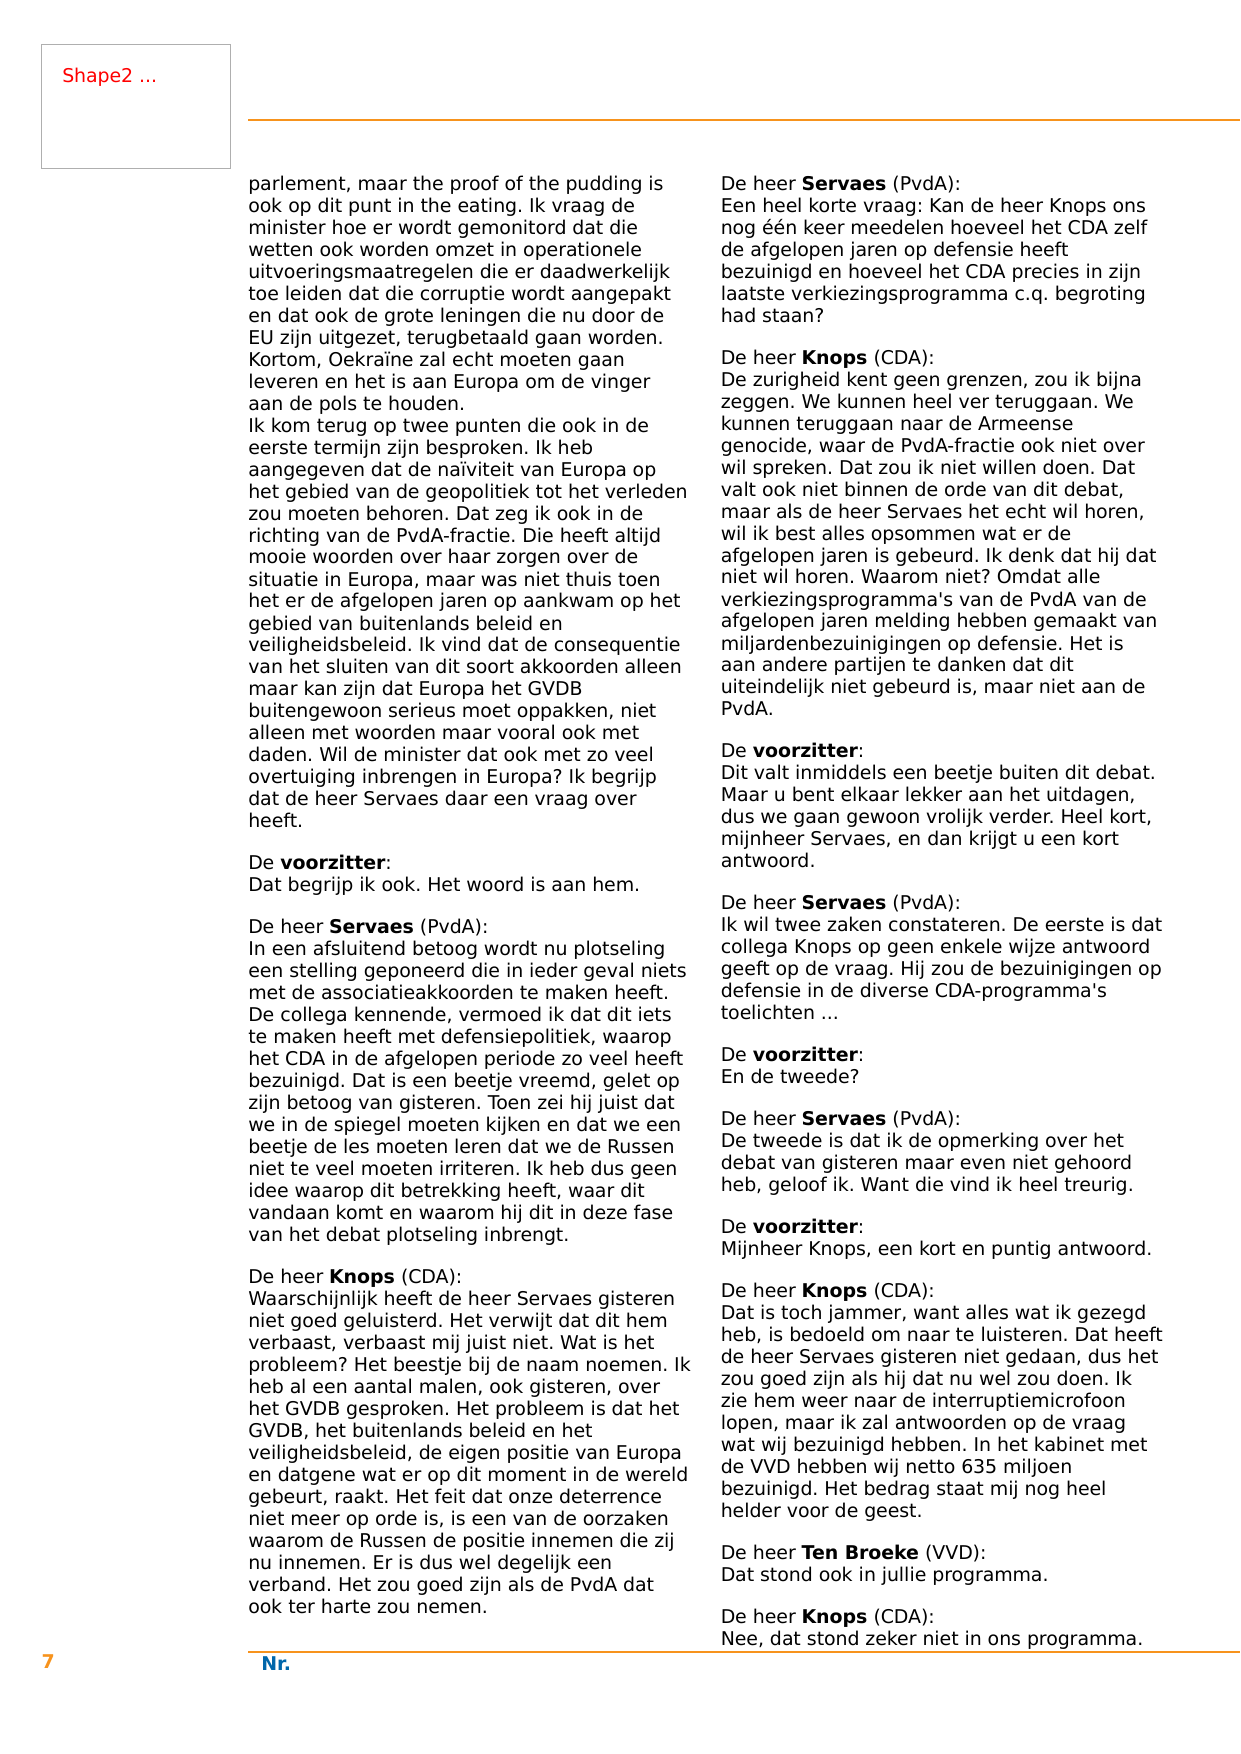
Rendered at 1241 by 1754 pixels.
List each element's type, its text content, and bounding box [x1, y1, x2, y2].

text De heer Ten Broeke (VVD): [721, 1542, 1163, 1564]
text En de tweede? [721, 1066, 1163, 1088]
text Dat is toch jammer, want alles wat ik gezegd heb, is bedoeld om naar te luisteren. Dat heeft de heer Servaes gisteren niet gedaan, dus het zou goed zijn als hij dat nu wel zou doen. Ik zie hem weer naar de interruptiemicrofoon lopen, maar ik zal antwoorden op de vraag wat wij bezuinigd hebben. In het kabinet met de VVD hebben wij netto 635 miljoen bezuinigd. Het bedrag staat mij nog heel helder voor de geest. [721, 1302, 1163, 1522]
text Mijnheer Knops, een kort en puntig antwoord. [721, 1238, 1163, 1260]
text Dit valt inmiddels een beetje buiten dit debat. Maar u bent elkaar lekker aan het uitdagen, dus we gaan gewoon vrolijk verder. Heel kort, mijnheer Servaes, en dan krijgt u een kort antwoord. [721, 762, 1163, 872]
text De heer Knops (CDA): [721, 1606, 1163, 1628]
text De heer Knops (CDA): [721, 1280, 1163, 1302]
text De voorzitter: [721, 1044, 1163, 1066]
text De heer Servaes (PvdA): [721, 1108, 1163, 1130]
text Nee, dat stond zeker niet in ons programma. [721, 1628, 1163, 1649]
text De heer Servaes (PvdA): [721, 892, 1163, 914]
text De voorzitter: [248, 852, 691, 874]
text De heer Knops (CDA): [721, 347, 1163, 369]
text Een heel korte vraag: Kan de heer Knops ons nog één keer meedelen hoeveel het CDA zelf de afgelopen jaren op defensie heeft bezuinigd en hoeveel het CDA precies in zijn laatste verkiezingsprogramma c.q. begroting had staan? [721, 195, 1163, 327]
text Ik wil twee zaken constateren. De eerste is dat collega Knops op geen enkele wijze antwoord geeft op de vraag. Hij zou de bezuinigingen op defensie in de diverse CDA-programma's toelichten ... [721, 914, 1163, 1024]
text parlement, maar the proof of the pudding is ook op dit punt in the eating. Ik vraag de minister hoe er wordt gemonitord dat die wetten ook worden omzet in operationele uitvoeringsmaatregelen die er daadwerkelijk toe leiden dat die corruptie wordt aangepakt en dat ook de grote leningen die nu door de EU zijn uitgezet, terugbetaald gaan worden. Kortom, Oekraïne zal echt moeten gaan leveren en het is aan Europa om de vinger aan de pols te houden. [248, 173, 691, 414]
text Dat begrijp ik ook. Het woord is aan hem. [248, 874, 691, 896]
text De heer Servaes (PvdA): [248, 916, 691, 938]
text De heer Knops (CDA): [248, 1266, 691, 1288]
text De tweede is dat ik de opmerking over het debat van gisteren maar even niet gehoord heb, geloof ik. Want die vind ik heel treurig. [721, 1130, 1163, 1196]
text De zurigheid kent geen grenzen, zou ik bijna zeggen. We kunnen heel ver teruggaan. We kunnen teruggaan naar de Armeense genocide, waar de PvdA-fractie ook niet over wil spreken. Dat zou ik niet willen doen. Dat valt ook niet binnen de orde van dit debat, maar als de heer Servaes het echt wil horen, wil ik best alles opsommen wat er de afgelopen jaren is gebeurd. Ik denk dat hij dat niet wil horen. Waarom niet? Omdat alle verkiezingsprogramma's van de PvdA van de afgelopen jaren melding hebben gemaakt van miljardenbezuinigingen op defensie. Het is aan andere partijen te danken dat dit uiteindelijk niet gebeurd is, maar niet aan de PvdA. [721, 369, 1163, 720]
text Waarschijnlijk heeft de heer Servaes gisteren niet goed geluisterd. Het verwijt dat dit hem verbaast, verbaast mij juist niet. Wat is het probleem? Het beestje bij de naam noemen. Ik heb al een aantal malen, ook gisteren, over het GVDB gesproken. Het probleem is dat het GVDB, het buitenlands beleid en het veiligheidsbeleid, de eigen positie van Europa en datgene wat er op dit moment in de wereld gebeurt, raakt. Het feit dat onze deterrence niet meer op orde is, is een van de oorzaken waarom de Russen de positie innemen die zij nu innemen. Er is dus wel degelijk een verband. Het zou goed zijn als de PvdA dat ook ter harte zou nemen. [248, 1288, 691, 1617]
text De heer Servaes (PvdA): [721, 173, 1163, 195]
text Ik kom terug op twee punten die ook in de eerste termijn zijn besproken. Ik heb aangegeven dat de naïviteit van Europa op het gebied van de geopolitiek tot het verleden zou moeten behoren. Dat zeg ik ook in de richting van de PvdA-fractie. Die heeft altijd mooie woorden over haar zorgen over de situatie in Europa, maar was niet thuis toen het er de afgelopen jaren op aankwam op het gebied van buitenlands beleid en veiligheidsbeleid. Ik vind dat de consequentie van het sluiten van dit soort akkoorden alleen maar kan zijn dat Europa het GVDB buitengewoon serieus moet oppakken, niet alleen met woorden maar vooral ook met daden. Wil de minister dat ook met zo veel overtuiging inbrengen in Europa? Ik begrijp dat de heer Servaes daar een vraag over heeft. [248, 414, 691, 832]
text De voorzitter: [721, 740, 1163, 762]
text In een afsluitend betoog wordt nu plotseling een stelling geponeerd die in ieder geval niets met de associatieakkoorden te maken heeft. De collega kennende, vermoed ik dat dit iets te maken heeft met defensiepolitiek, waarop het CDA in de afgelopen periode zo veel heeft bezuinigd. Dat is een beetje vreemd, gelet op zijn betoog van gisteren. Toen zei hij juist dat we in de spiegel moeten kijken en dat we een beetje de les moeten leren dat we de Russen niet te veel moeten irriteren. Ik heb dus geen idee waarop dit betrekking heeft, waar dit vandaan komt en waarom hij dit in deze fase van het debat plotseling inbrengt. [248, 938, 691, 1246]
text Dat stond ook in jullie programma. [721, 1564, 1163, 1586]
text De voorzitter: [721, 1216, 1163, 1238]
